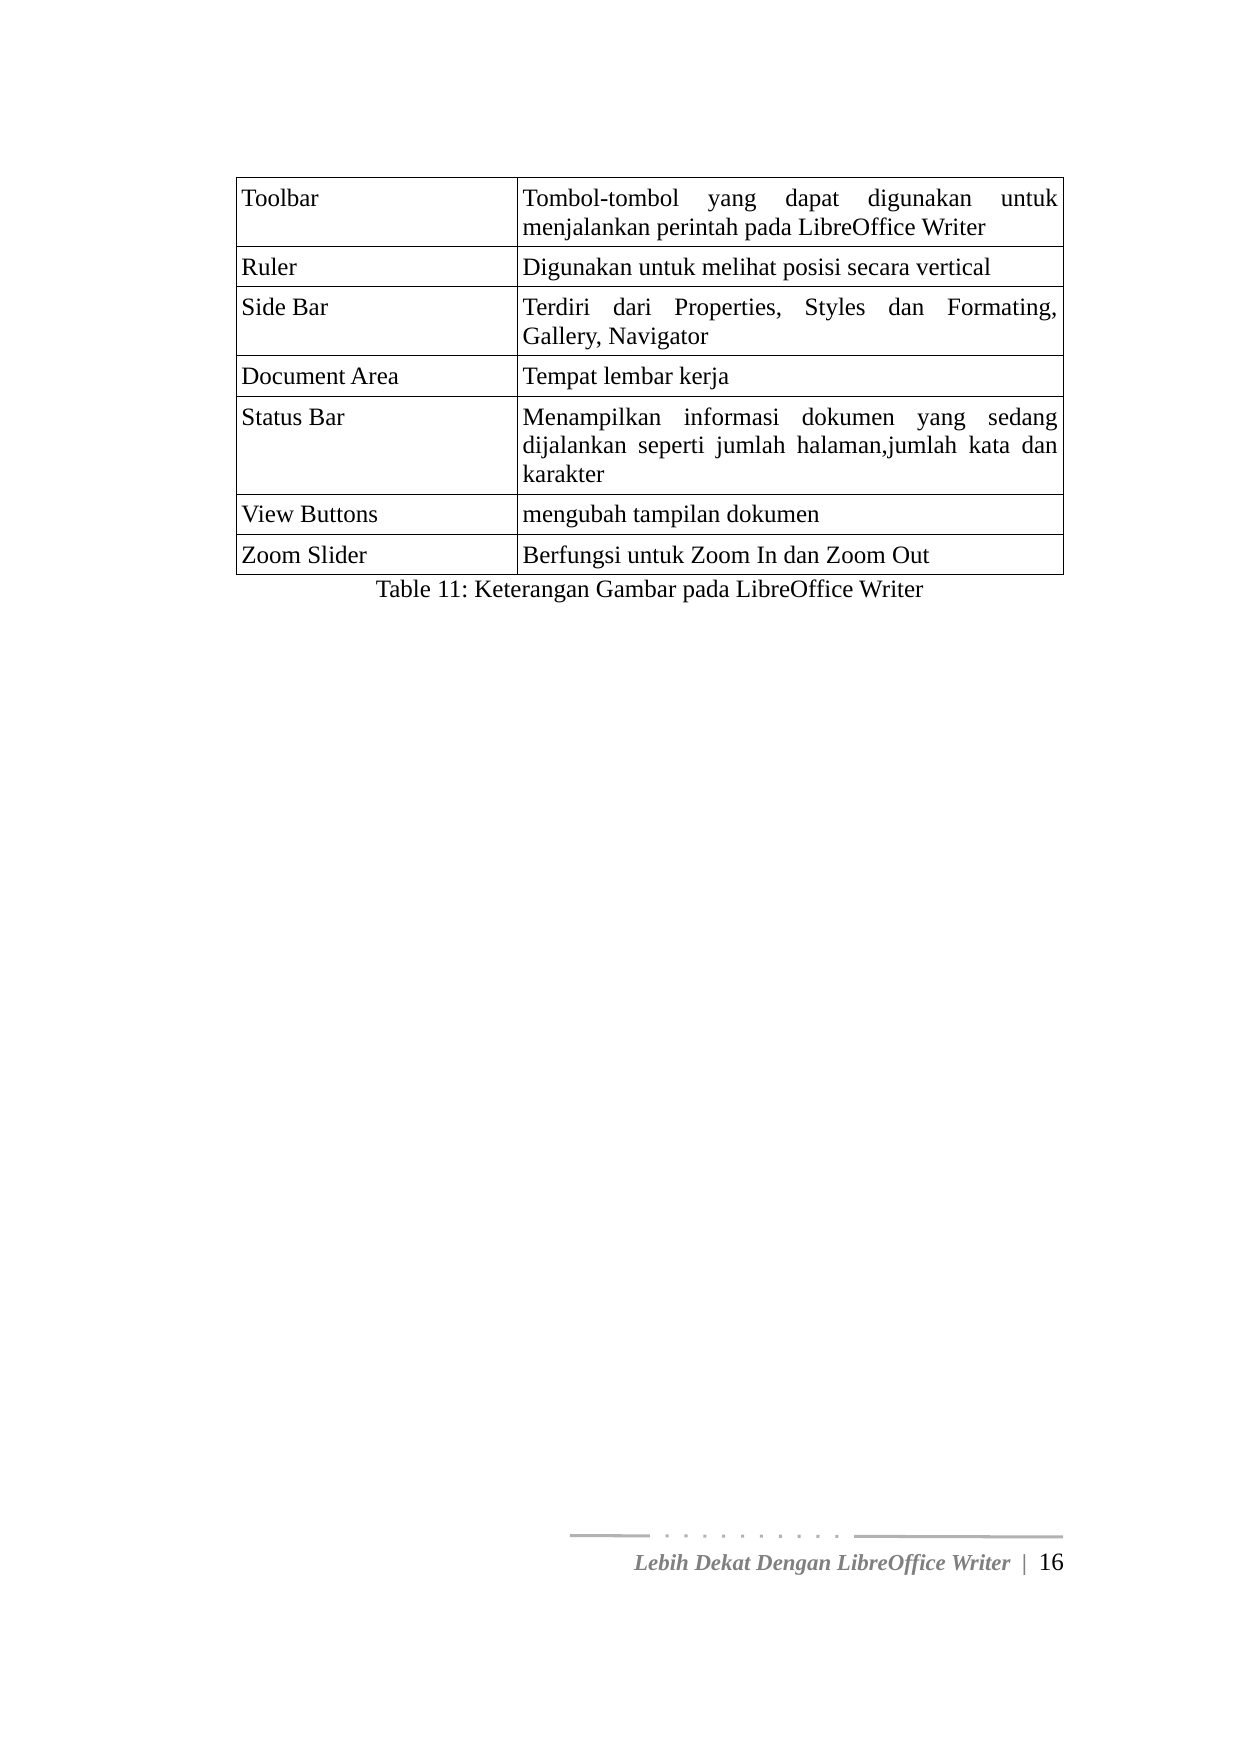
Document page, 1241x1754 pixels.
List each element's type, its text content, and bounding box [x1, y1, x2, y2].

table_cell Document Area [237, 356, 517, 396]
table_cell Berfungsi untuk Zoom In dan Zoom Out [518, 535, 1063, 574]
table_cell Tombol-tombol yang dapat digunakan untuk menjalankan perintah pada LibreOffice Writer [518, 178, 1063, 246]
table_cell Terdiri dari Properties, Styles dan Formating, Gallery, Navigator [518, 287, 1063, 355]
table_cell Status Bar [237, 397, 517, 493]
text Table 11: Keterangan Gambar pada LibreOffice Writer [236, 575, 1063, 603]
table_cell Side Bar [237, 287, 517, 355]
table_cell Ruler [237, 247, 517, 286]
table_cell View Buttons [237, 495, 517, 534]
table_cell Menampilkan informasi dokumen yang sedang dijalankan seperti jumlah halaman,jumlah kata dan karakter [518, 397, 1063, 493]
table_cell Tempat lembar kerja [518, 356, 1063, 396]
table_cell Digunakan untuk melihat posisi secara vertical [518, 247, 1063, 286]
table_cell mengubah tampilan dokumen [518, 495, 1063, 534]
table_cell Toolbar [237, 178, 517, 246]
table_cell Zoom Slider [237, 535, 517, 574]
